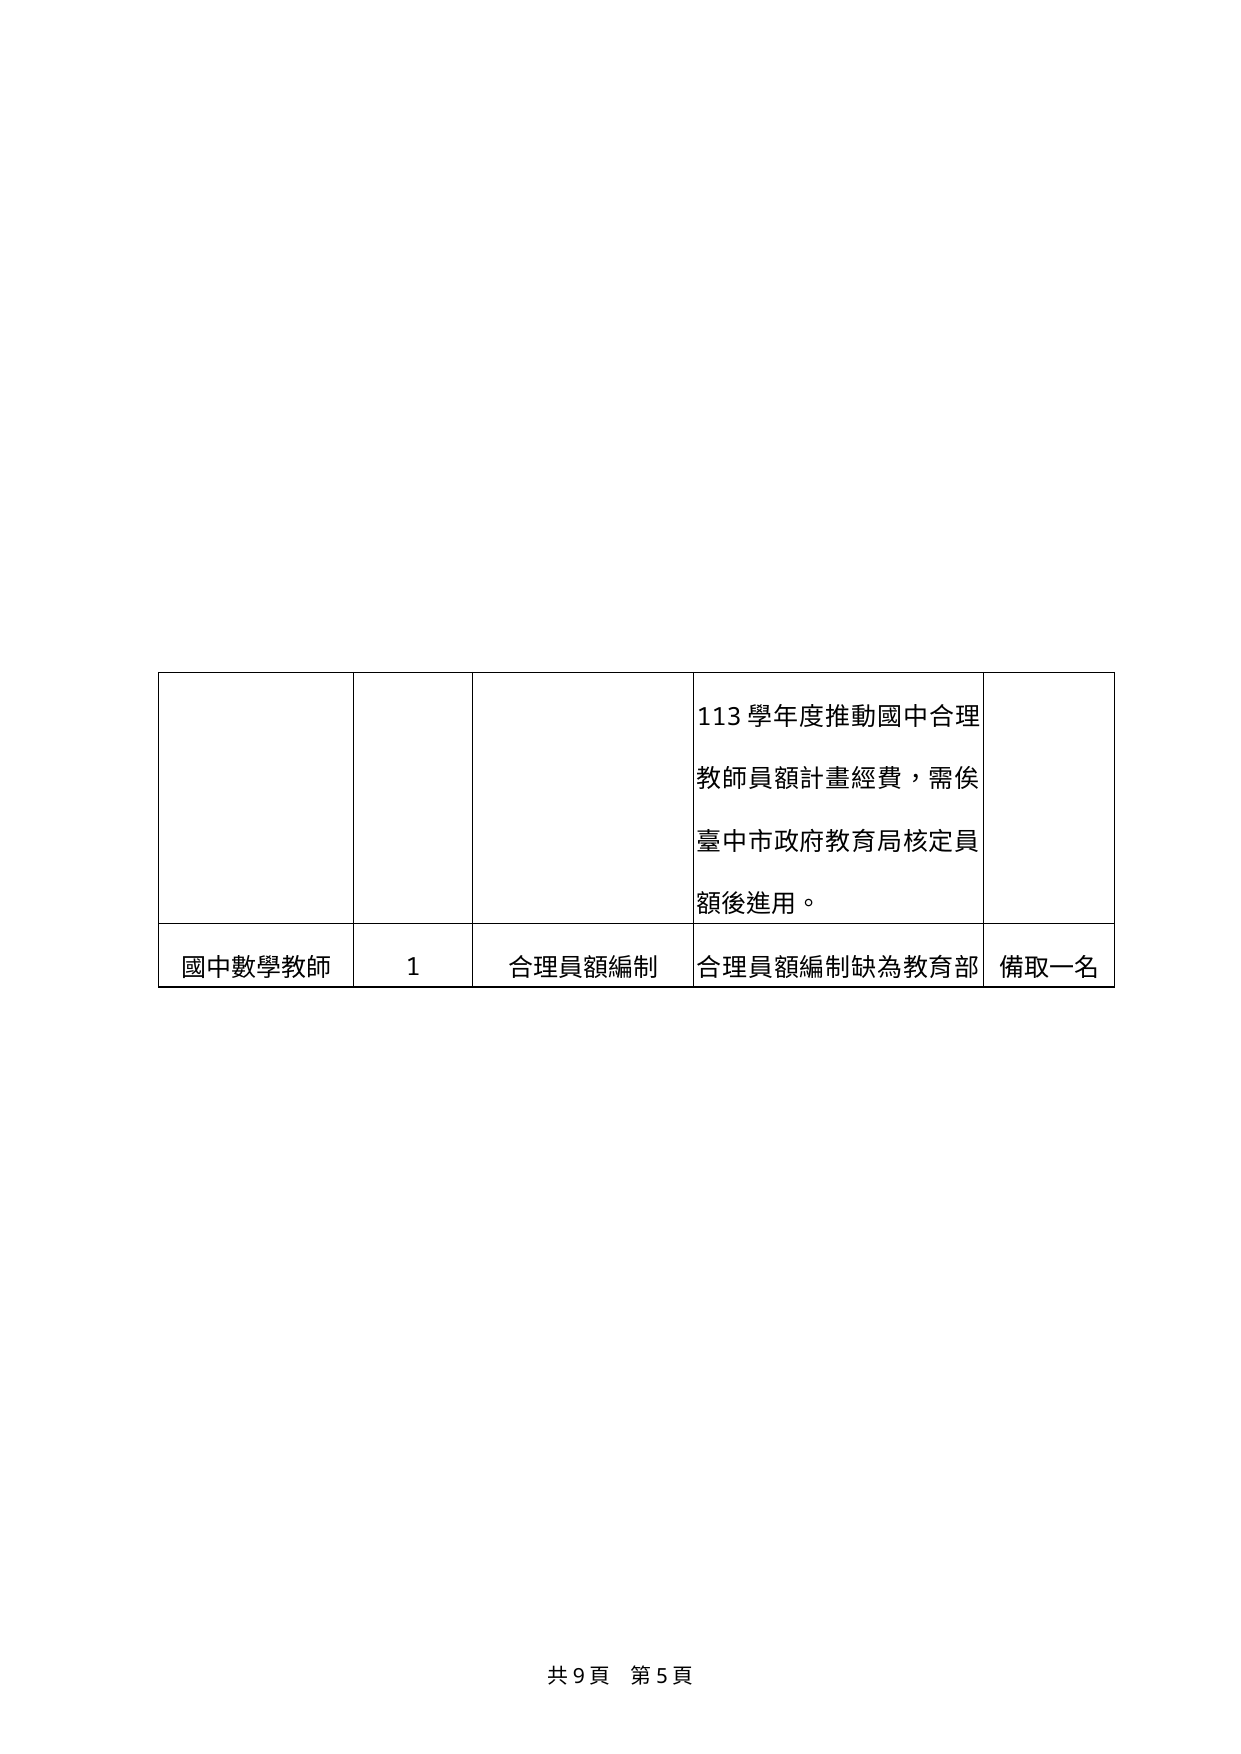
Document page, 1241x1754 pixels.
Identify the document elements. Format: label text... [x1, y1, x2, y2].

table_cell [354, 673, 472, 923]
table_cell 1 [354, 924, 472, 986]
table_cell 合理員額編制缺為教育部 [694, 924, 983, 986]
table_cell [984, 673, 1114, 923]
table_cell 國中數學教師 [159, 924, 353, 986]
table_cell 113學年度推動國中合理教師員額計畫經費，需俟臺中市政府教育局核定員 額後進用。 [694, 673, 983, 923]
table_cell [473, 673, 693, 923]
table_cell 備取一名 [984, 924, 1114, 986]
table_cell 合理員額編制 [473, 924, 693, 986]
table_cell [159, 673, 353, 923]
